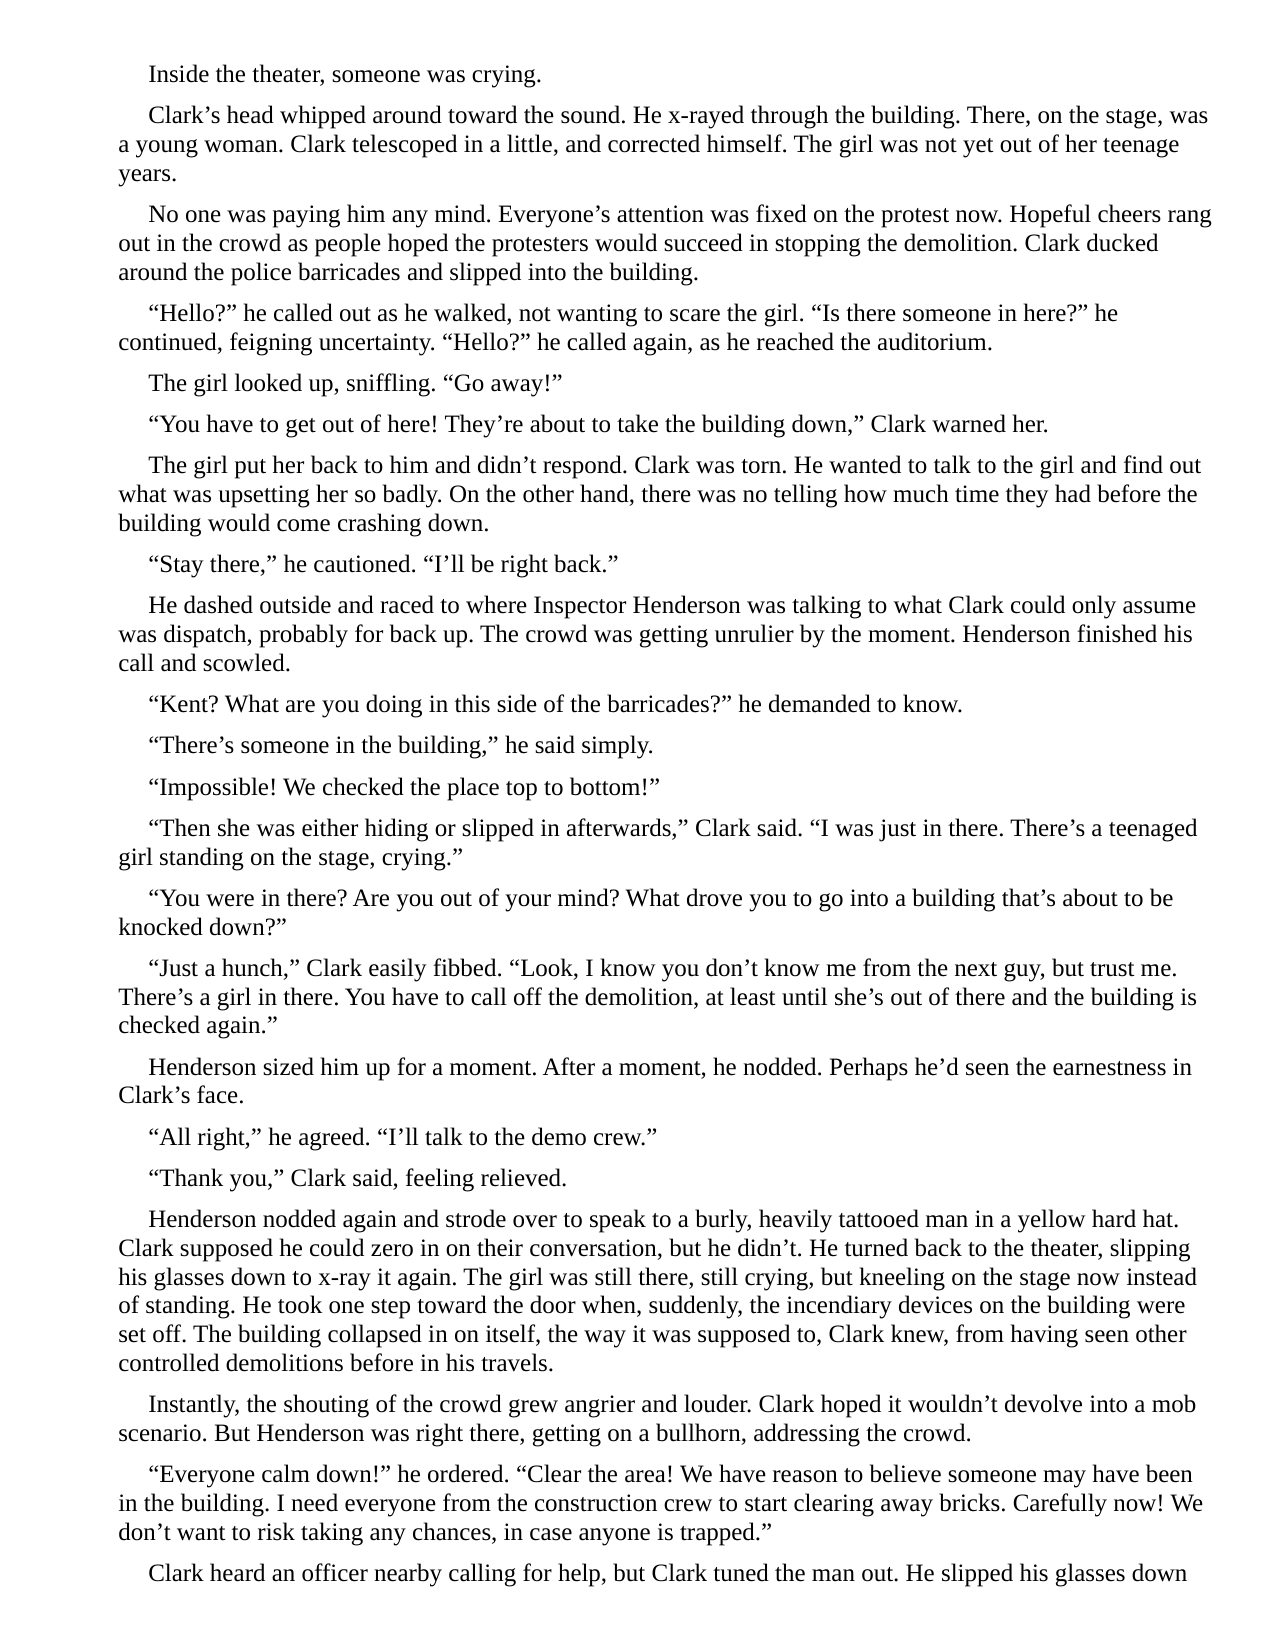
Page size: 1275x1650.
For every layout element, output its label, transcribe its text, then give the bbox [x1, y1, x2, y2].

text “All right,” he agreed. “I’ll talk to the demo crew.” [118, 1122, 1216, 1150]
text “Hello?” he called out as he walked, not wanting to scare the girl. “Is there someone in here?” he continued, feigning uncertainty. “Hello?” he called again, as he reached the auditorium. [118, 298, 1216, 355]
text “You have to get out of here! They’re about to take the building down,” Clark warned her. [118, 409, 1216, 438]
text “Impossible! We checked the place top to bottom!” [118, 772, 1216, 800]
text “Everyone calm down!” he ordered. “Clear the area! We have reason to believe someone may have been in the building. I need everyone from the construction crew to start clearing away bricks. Carefully now! We don’t want to risk taking any chances, in case anyone is trapped.” [118, 1459, 1216, 1545]
text “Kent? What are you doing in this side of the barricades?” he demanded to know. [118, 689, 1216, 718]
text Henderson sized him up for a moment. After a moment, he nodded. Perhaps he’d seen the earnestness in Clark’s face. [118, 1052, 1216, 1109]
text Instantly, the shouting of the crowd grew angrier and louder. Clark hoped it wouldn’t devolve into a mob scenario. But Henderson was right there, getting on a bullhorn, addressing the crowd. [118, 1389, 1216, 1447]
text Clark’s head whipped around toward the sound. He x-rayed through the building. There, on the stage, was a young woman. Clark telescoped in a little, and corrected himself. The girl was not yet out of her teenage years. [118, 100, 1216, 187]
text “Stay there,” he cautioned. “I’ll be right back.” [118, 549, 1216, 578]
text Clark heard an officer nearby calling for help, but Clark tuned the man out. He slipped his glasses down [118, 1558, 1216, 1587]
text He dashed outside and raced to where Inspector Henderson was talking to what Clark could only assume was dispatch, probably for back up. The crowd was getting unrulier by the moment. Henderson finished his call and scowled. [118, 590, 1216, 677]
text “Just a hunch,” Clark easily fibbed. “Look, I know you don’t know me from the next guy, but trust me. There’s a girl in there. You have to call off the demolition, at least until she’s out of there and the building is checked again.” [118, 953, 1216, 1039]
text The girl looked up, sniffling. “Go away!” [118, 368, 1216, 397]
text Inside the theater, someone was crying. [118, 59, 1216, 88]
text Henderson nodded again and strode over to speak to a burly, heavily tattooed man in a yellow hard hat. Clark supposed he could zero in on their conversation, but he didn’t. He turned back to the theater, slipping his glasses down to x-ray it again. The girl was still there, still crying, but kneeling on the stage now instead of standing. He took one step toward the door when, suddenly, the incendiary devices on the building were set off. The building collapsed in on itself, the way it was supposed to, Clark knew, from having seen other controlled demolitions before in his travels. [118, 1204, 1216, 1377]
text “Then she was either hiding or slipped in afterwards,” Clark said. “I was just in there. There’s a teenaged girl standing on the stage, crying.” [118, 813, 1216, 870]
text “There’s someone in the building,” he said simply. [118, 730, 1216, 759]
text No one was paying him any mind. Everyone’s attention was fixed on the protest now. Hopeful cheers rang out in the crowd as people hoped the protesters would succeed in stopping the demolition. Clark ducked around the police barricades and slipped into the building. [118, 199, 1216, 285]
text “You were in there? Are you out of your mind? What drove you to go into a building that’s about to be knocked down?” [118, 883, 1216, 940]
text “Thank you,” Clark said, feeling relieved. [118, 1163, 1216, 1192]
text The girl put her back to him and didn’t respond. Clark was torn. He wanted to talk to the girl and find out what was upsetting her so badly. On the other hand, there was no telling how much time they had before the building would come crashing down. [118, 450, 1216, 537]
